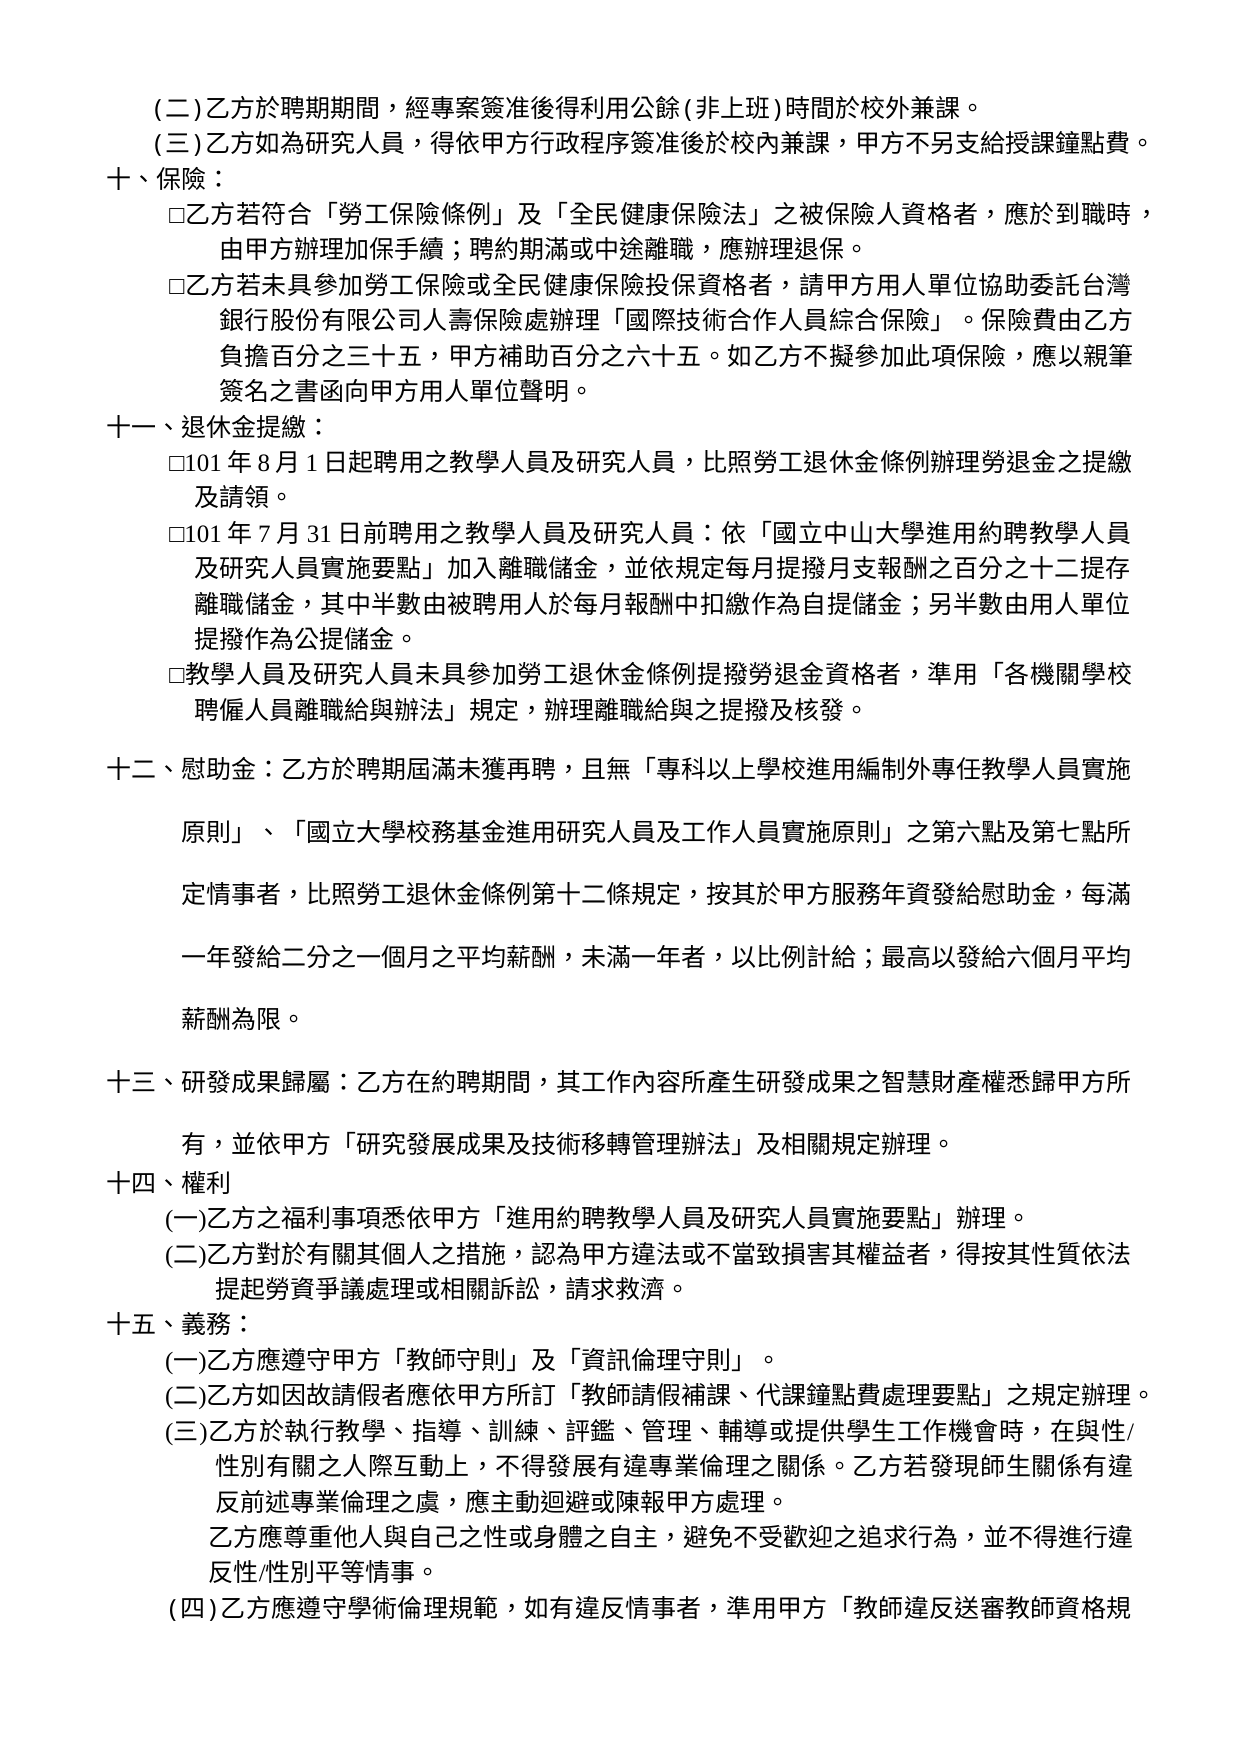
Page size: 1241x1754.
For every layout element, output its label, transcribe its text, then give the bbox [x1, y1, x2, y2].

text □乙方若符合「勞工保險條例」及「全民健康保險法」之被保險人資格者，應於到職時，由甲方辦理加保手續；聘約期滿或中途離職，應辦理退保。 [169, 195, 1134, 266]
text 乙方應尊重他人與自己之性或身體之自主，避免不受歡迎之追求行為，並不得進行違反性/性別平等情事。 [208, 1518, 1134, 1589]
text 十三、研發成果歸屬：乙方在約聘期間，其工作內容所產生研發成果之智慧財產權悉歸甲方所有，並依甲方「研究發展成果及技術移轉管理辦法」及相關規定辦理。 [106, 1039, 1134, 1164]
text (二)乙方如因故請假者應依甲方所訂「教師請假補課、代課鐘點費處理要點」之規定辦理。 [165, 1376, 1134, 1412]
text □乙方若未具參加勞工保險或全民健康保險投保資格者，請甲方用人單位協助委託台灣銀行股份有限公司人壽保險處辦理「國際技術合作人員綜合保險」。保險費由乙方負擔百分之三十五，甲方補助百分之六十五。如乙方不擬參加此項保險，應以親筆簽名之書函向甲方用人單位聲明。 [169, 266, 1134, 408]
text 十二、慰助金：乙方於聘期屆滿未獲再聘，且無「專科以上學校進用編制外專任教學人員實施原則」、「國立大學校務基金進用研究人員及工作人員實施原則」之第六點及第七點所定情事者，比照勞工退休金條例第十二條規定，按其於甲方服務年資發給慰助金，每滿一年發給二分之一個月之平均薪酬，未滿一年者，以比例計給；最高以發給六個月平均薪酬為限。 [106, 726, 1134, 1039]
text (二)乙方於聘期期間，經專案簽准後得利用公餘(非上班)時間於校外兼課。 [150, 89, 1134, 124]
text (一)乙方之福利事項悉依甲方「進用約聘教學人員及研究人員實施要點」辦理。 [165, 1199, 1134, 1235]
text □101年7月31日前聘用之教學人員及研究人員：依「國立中山大學進用約聘教學人員及研究人員實施要點」加入離職儲金，並依規定每月提撥月支報酬之百分之十二提存離職儲金，其中半數由被聘用人於每月報酬中扣繳作為自提儲金；另半數由用人單位提撥作為公提儲金。 [169, 514, 1134, 656]
text 十五、義務： [106, 1306, 1134, 1341]
text (四)乙方應遵守學術倫理規範，如有違反情事者，準用甲方「教師違反送審教師資格規 [165, 1589, 1134, 1624]
text 十四、權利 [106, 1164, 1134, 1199]
text (三)乙方如為研究人員，得依甲方行政程序簽准後於校內兼課，甲方不另支給授課鐘點費。 [150, 124, 1134, 160]
text (二)乙方對於有關其個人之措施，認為甲方違法或不當致損害其權益者，得按其性質依法提起勞資爭議處理或相關訴訟，請求救濟。 [165, 1235, 1134, 1306]
text □教學人員及研究人員未具參加勞工退休金條例提撥勞退金資格者，準用「各機關學校聘僱人員離職給與辦法」規定，辦理離職給與之提撥及核發。 [169, 656, 1134, 726]
text (一)乙方應遵守甲方「教師守則」及「資訊倫理守則」。 [165, 1341, 1134, 1376]
text (三)乙方於執行教學、指導、訓練、評鑑、管理、輔導或提供學生工作機會時，在與性/性別有關之人際互動上，不得發展有違專業倫理之關係。乙方若發現師生關係有違反前述專業倫理之虞，應主動迴避或陳報甲方處理。 [165, 1412, 1134, 1518]
text 十、保險： [106, 160, 1134, 195]
text 十一、退休金提繳： [106, 408, 1134, 443]
text □101年8月1日起聘用之教學人員及研究人員，比照勞工退休金條例辦理勞退金之提繳及請領。 [169, 443, 1134, 514]
